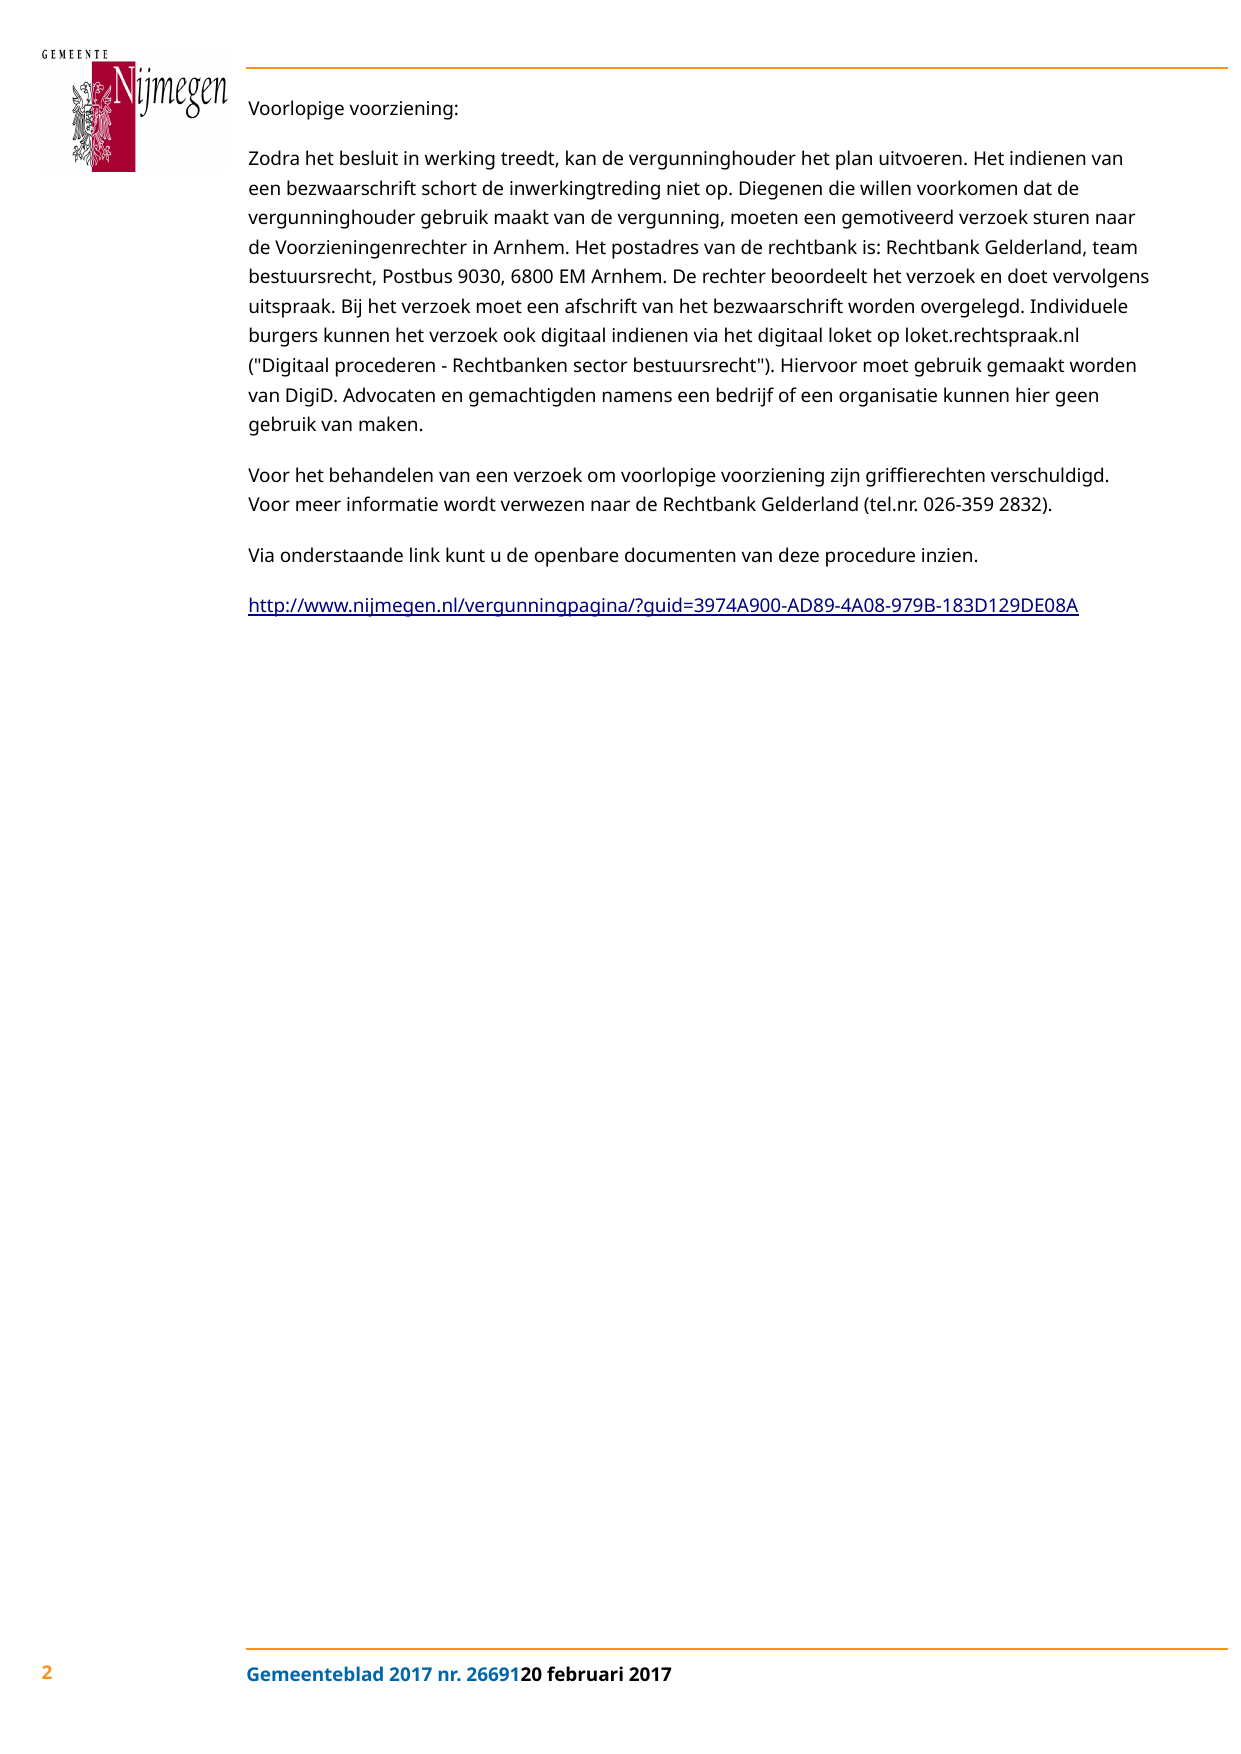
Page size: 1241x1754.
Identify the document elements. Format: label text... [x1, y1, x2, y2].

text Zodra het besluit in werking treedt, kan de vergunninghouder het plan uitvoeren. Het indienen van een bezwaarschrift schort de inwerkingtreding niet op. Diegenen die willen voorkomen dat de vergunninghouder gebruik maakt van de vergunning, moeten een gemotiveerd verzoek sturen naar de Voorzieningenrechter in Arnhem. Het postadres van de rechtbank is: Rechtbank Gelderland, team bestuursrecht, Postbus 9030, 6800 EM Arnhem. De rechter beoordeelt het verzoek en doet vervolgens uitspraak. Bij het verzoek moet een afschrift van het bezwaarschrift worden overgelegd. Individuele burgers kunnen het verzoek ook digitaal indienen via het digitaal loket op loket.rechtspraak.nl ("Digitaal procederen - Rechtbanken sector bestuursrecht"). Hiervoor moet gebruik gemaakt worden van DigiD. Advocaten en gemachtigden namens een bedrijf of een organisatie kunnen hier geen gebruik van maken. [248, 145, 1152, 437]
picture [41, 47, 231, 172]
text Voorlopige voorziening: [248, 95, 1152, 121]
text http://www.nijmegen.nl/vergunningpagina/?guid=3974A900-AD89-4A08-979B-183D129DE08A [248, 592, 1152, 618]
text Voor het behandelen van een verzoek om voorlopige voorziening zijn griffierechten verschuldigd. Voor meer informatie wordt verwezen naar de Rechtbank Gelderland (tel.nr. 026-359 2832). [248, 462, 1152, 517]
text Via onderstaande link kunt u de openbare documenten van deze procedure inzien. [248, 542, 1152, 568]
